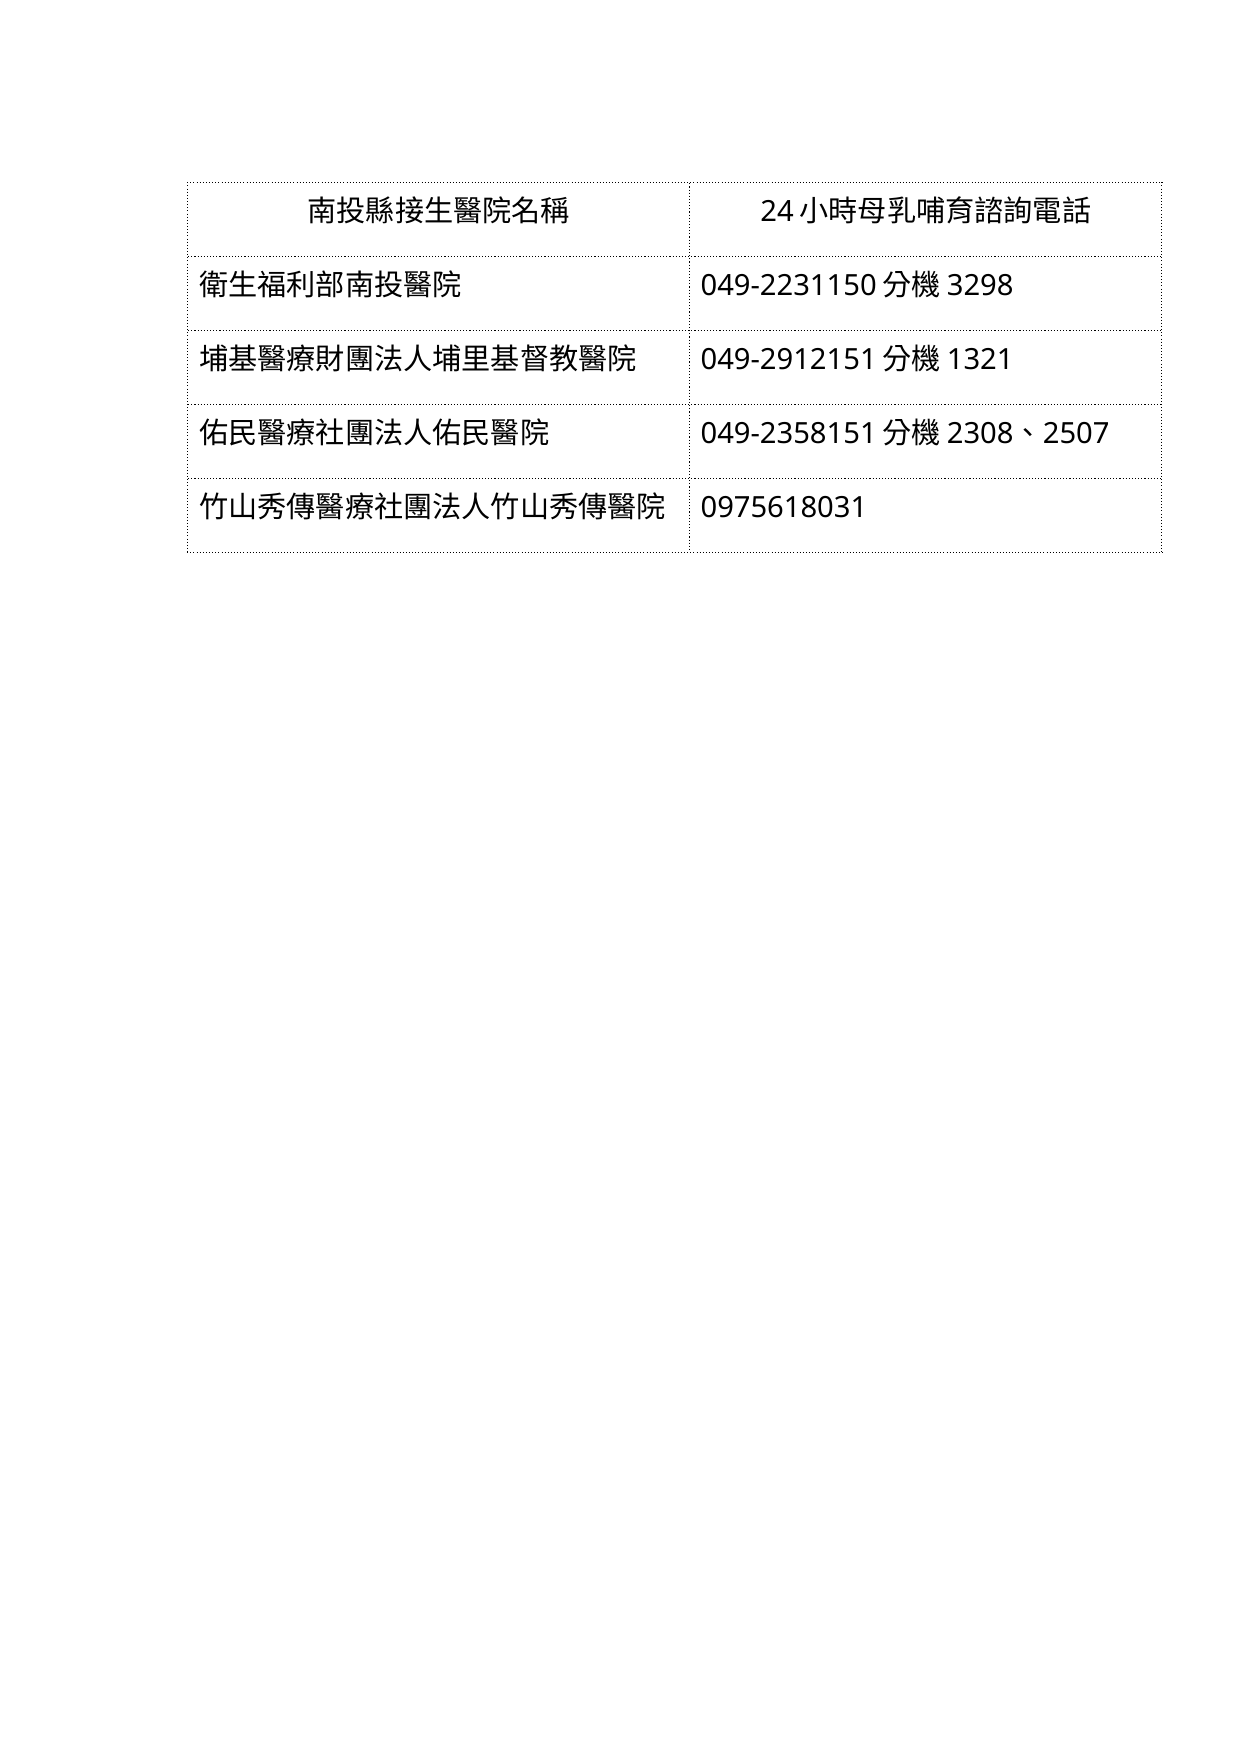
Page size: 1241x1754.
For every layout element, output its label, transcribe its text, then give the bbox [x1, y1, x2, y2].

table_cell 佑民醫療社團法人佑民醫院 [188, 404, 689, 478]
table_cell 049-2912151分機1321 [689, 330, 1162, 404]
table_header 南投縣接生醫院名稱 [188, 182, 689, 256]
table_cell 049-2358151分機2308、2507 [689, 404, 1162, 478]
table_cell 0975618031 [689, 478, 1162, 552]
table_cell 049-2231150分機3298 [689, 256, 1162, 330]
table_header 24小時母乳哺育諮詢電話 [689, 182, 1162, 256]
table_cell 衛生福利部南投醫院 [188, 256, 689, 330]
table_cell 埔基醫療財團法人埔里基督教醫院 [188, 330, 689, 404]
table_cell 竹山秀傳醫療社團法人竹山秀傳醫院 [188, 478, 689, 552]
